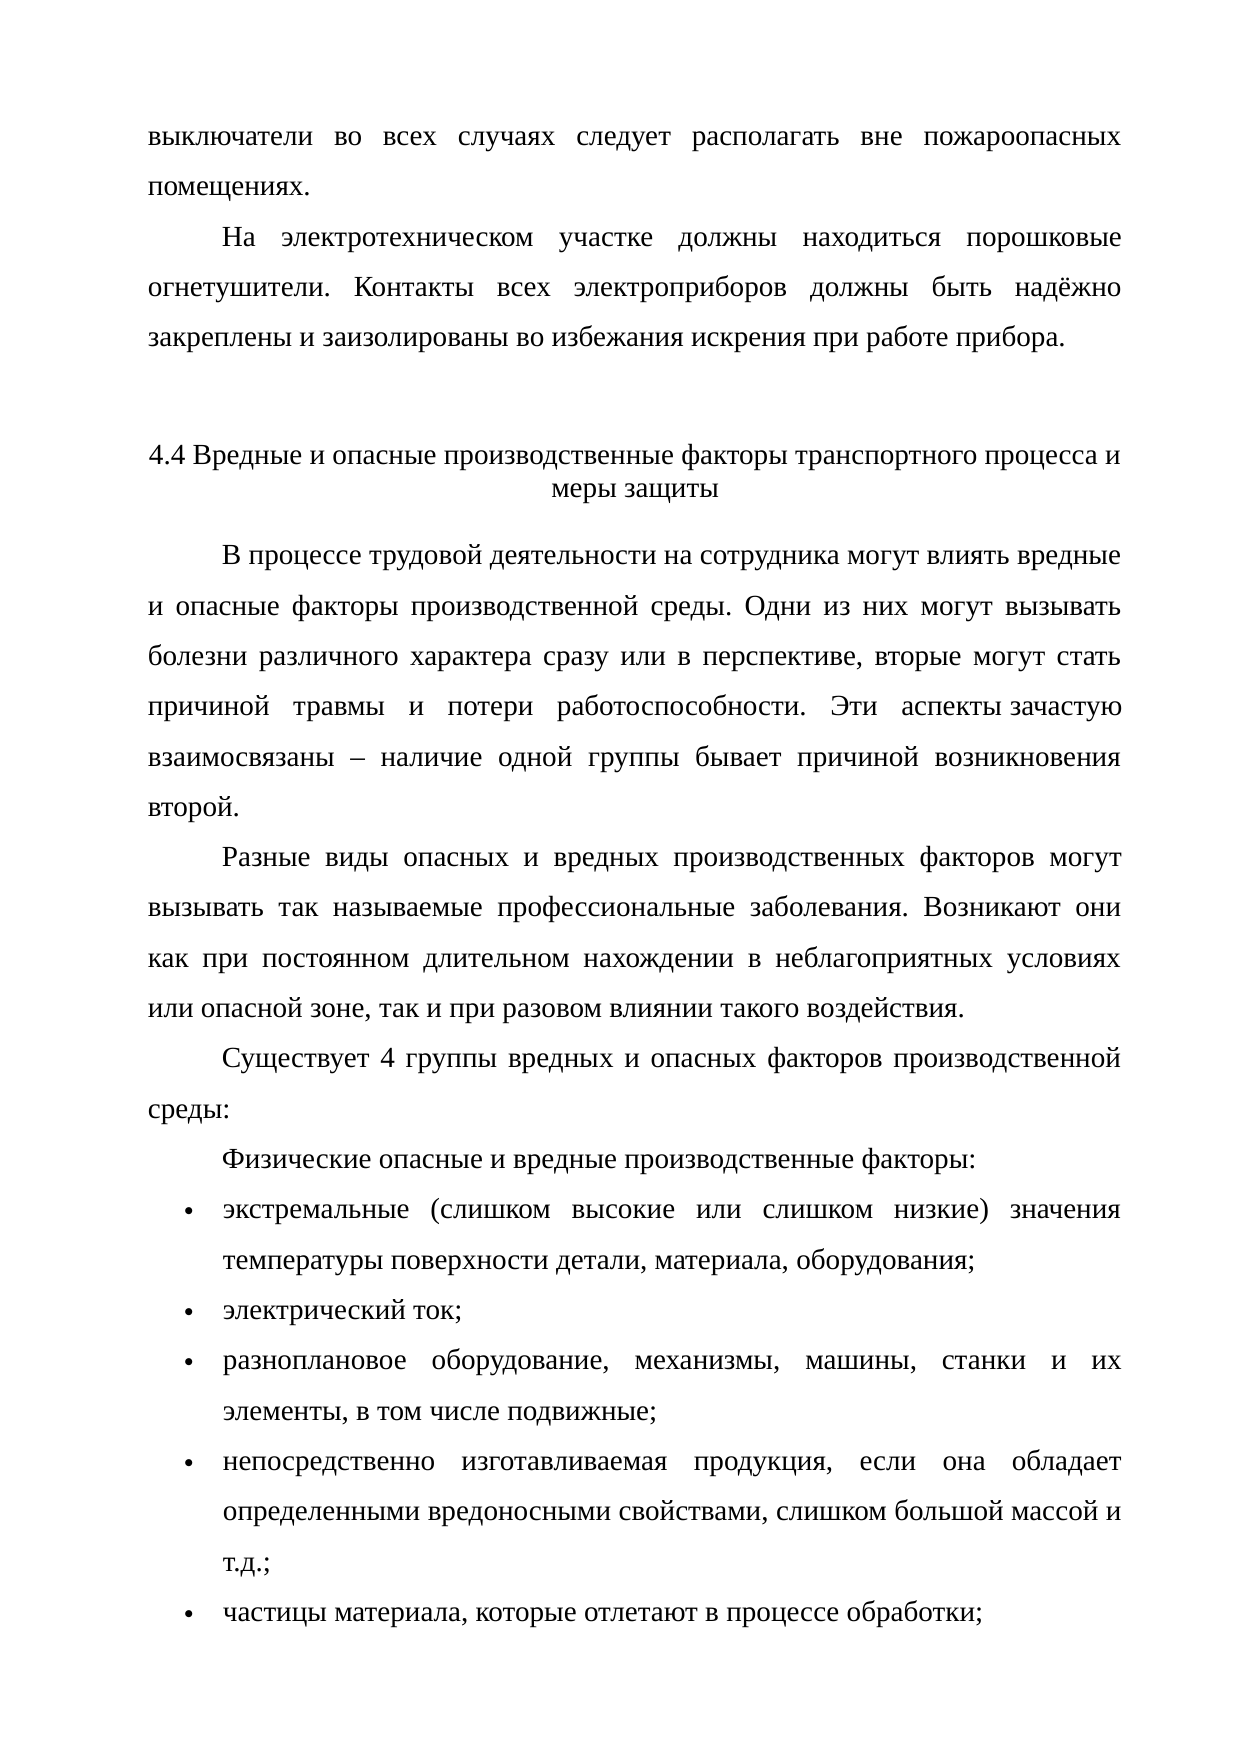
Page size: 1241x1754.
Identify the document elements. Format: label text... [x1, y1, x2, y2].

text 4.4 Вредные и опасные производственные факторы транспортного процесса и меры защиты [148, 437, 1122, 504]
list частицы материала, которые отлетают в процессе обработки; [185, 1594, 1122, 1627]
text Существует 4 группы вредных и опасных факторов производственной среды: [148, 1041, 1122, 1124]
list экстремальные (слишком высокие или слишком низкие) значения температуры поверхности детали, материала, оборудования; [185, 1191, 1122, 1275]
text выключатели во всех случаях следует располагать вне пожароопасных помещениях. [148, 118, 1122, 202]
list электрический ток; [185, 1292, 1122, 1326]
text В процессе трудовой деятельности на сотрудника могут влиять вредные и опасные факторы производственной среды. Одни из них могут вызывать болезни различного характера сразу или в перспективе, вторые могут стать причиной травмы и потери работоспособности. Эти аспекты зачастую взаимосвязаны – наличие одной группы бывает причиной возникновения второй. [148, 537, 1122, 822]
text На электротехническом участке должны находиться порошковые огнетушители. Контакты всех электроприборов должны быть надёжно закреплены и заизолированы во избежания искрения при работе прибора. [148, 219, 1122, 353]
text Разные виды опасных и вредных производственных факторов могут вызывать так называемые профессиональные заболевания. Возникают они как при постоянном длительном нахождении в неблагоприятных условиях или опасной зоне, так и при разовом влиянии такого воздействия. [148, 839, 1122, 1024]
list непосредственно изготавливаемая продукция, если она обладает определенными вредоносными свойствами, слишком большой массой и т.д.; [185, 1443, 1122, 1577]
list разноплановое оборудование, механизмы, машины, станки и их элементы, в том числе подвижные; [185, 1342, 1122, 1426]
text Физические опасные и вредные производственные факторы: [148, 1141, 1122, 1175]
